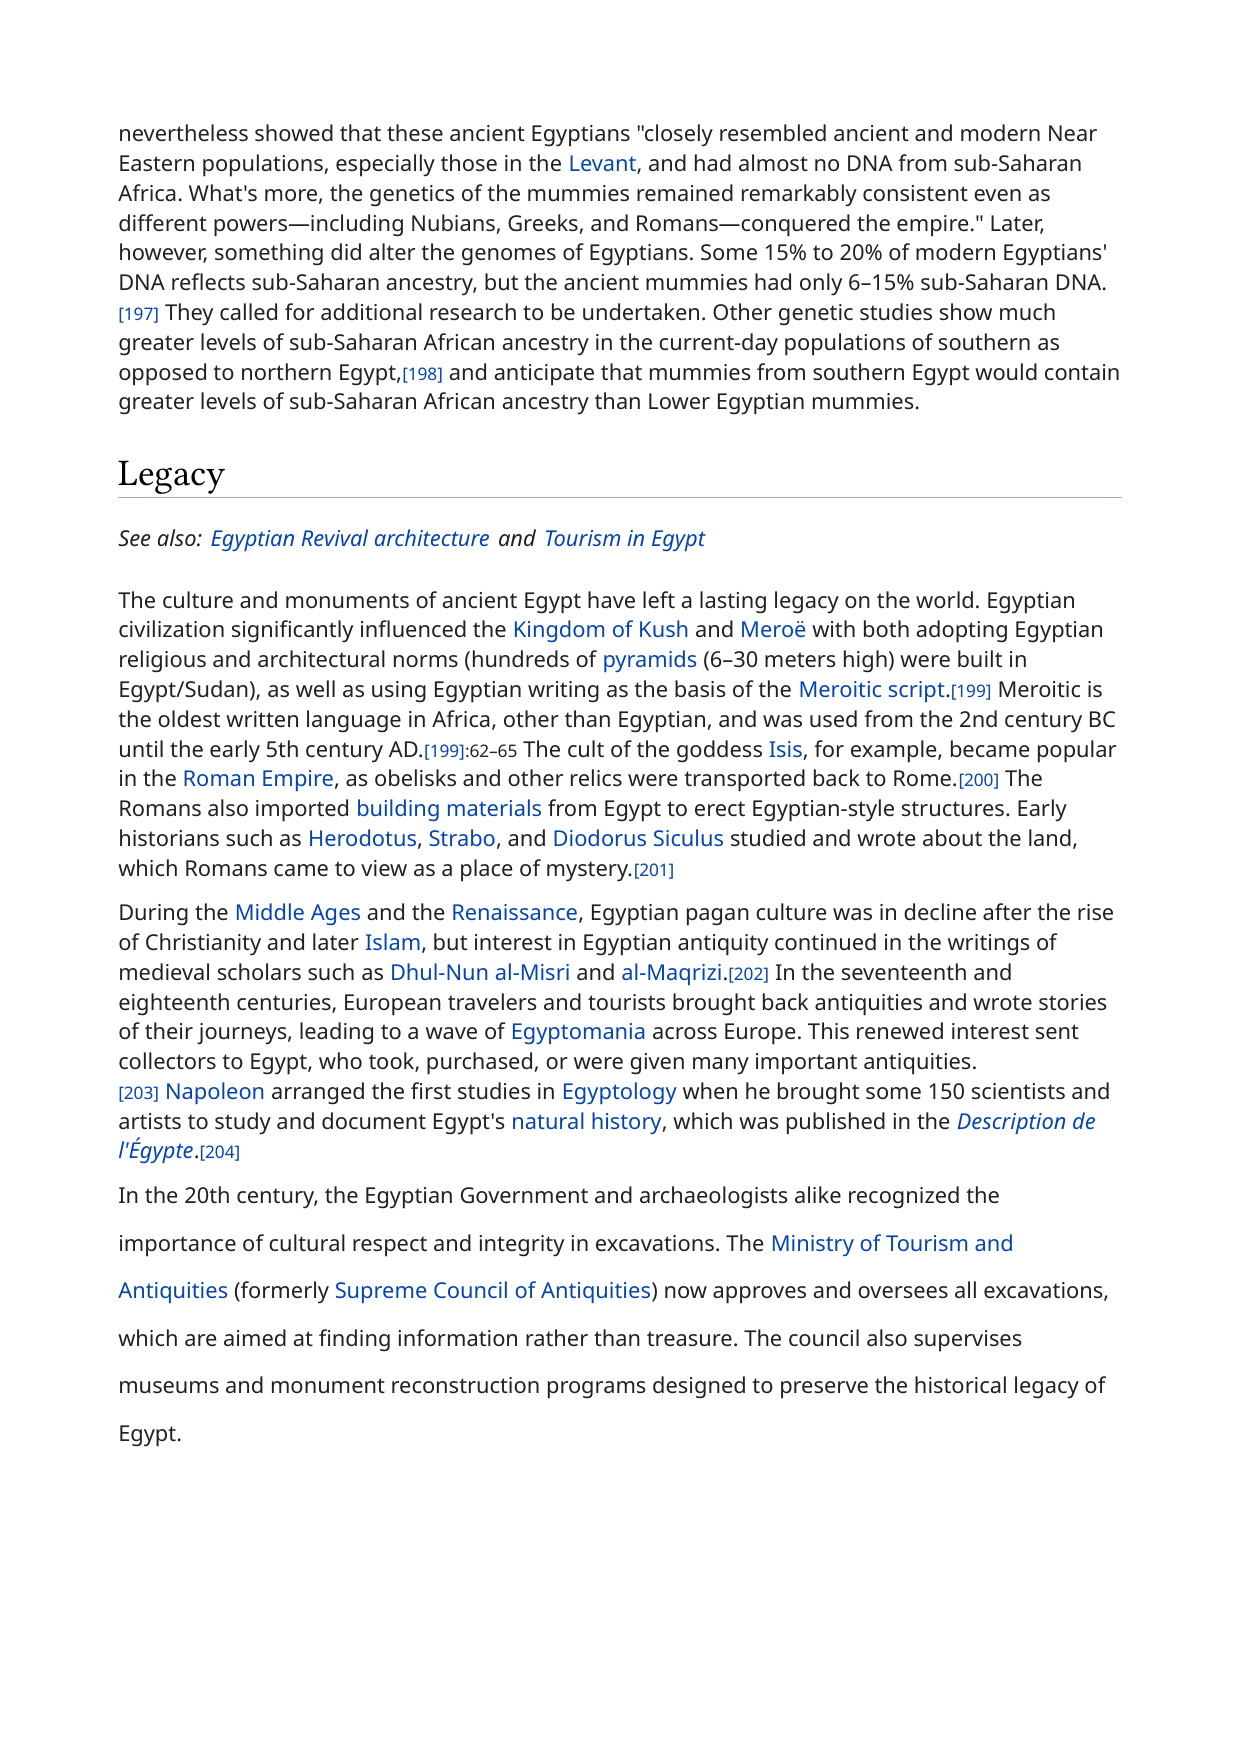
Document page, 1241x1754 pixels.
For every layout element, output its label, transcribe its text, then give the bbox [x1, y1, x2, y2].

text The culture and monuments of ancient Egypt have left a lasting legacy on the world. Egyptian civilization significantly influenced the Kingdom of Kush and Meroë with both adopting Egyptian religious and architectural norms (hundreds of pyramids (6–30 meters high) were built in Egypt/Sudan), as well as using Egyptian writing as the basis of the Meroitic script.[199] Meroitic is the oldest written language in Africa, other than Egyptian, and was used from the 2nd century BC until the early 5th century AD.[199]:62–65 The cult of the goddess Isis, for example, became popular in the Roman Empire, as obelisks and other relics were transported back to Rome.[200] The Romans also imported building materials from Egypt to erect Egyptian-style structures. Early historians such as Herodotus, Strabo, and Diodorus Siculus studied and wrote about the land, which Romans came to view as a place of mystery.[201] [118, 585, 1122, 883]
text nevertheless showed that these ancient Egyptians "closely resembled ancient and modern Near Eastern populations, especially those in the Levant, and had almost no DNA from sub-Saharan Africa. What's more, the genetics of the mummies remained remarkably consistent even as different powers—including Nubians, Greeks, and Romans—conquered the empire." Later, however, something did alter the genomes of Egyptians. Some 15% to 20% of modern Egyptians' DNA reflects sub-Saharan ancestry, but the ancient mummies had only 6–15% sub-Saharan DNA.[197] They called for additional research to be undertaken. Other genetic studies show much greater levels of sub-Saharan African ancestry in the current-day populations of southern as opposed to northern Egypt,[198] and anticipate that mummies from southern Egypt would contain greater levels of sub-Saharan African ancestry than Lower Egyptian mummies. [118, 118, 1122, 416]
text In the 20th century, the Egyptian Government and archaeologists alike recognized the importance of cultural respect and integrity in excavations. The Ministry of Tourism and Antiquities (formerly Supreme Council of Antiquities) now approves and oversees all excavations, which are aimed at finding information rather than treasure. The council also supervises museums and monument reconstruction programs designed to preserve the historical legacy of Egypt. [118, 1180, 1122, 1448]
text See also: Egyptian Revival architecture and Tourism in Egypt [118, 522, 1122, 552]
text During the Middle Ages and the Renaissance, Egyptian pagan culture was in decline after the rise of Christianity and later Islam, but interest in Egyptian antiquity continued in the writings of medieval scholars such as Dhul-Nun al-Misri and al-Maqrizi.[202] In the seventeenth and eighteenth centuries, European travelers and tourists brought back antiquities and wrote stories of their journeys, leading to a wave of Egyptomania across Europe. This renewed interest sent collectors to Egypt, who took, purchased, or were given many important antiquities.[203] Napoleon arranged the first studies in Egyptology when he brought some 150 scientists and artists to study and document Egypt's natural history, which was published in the Description de l'Égypte.[204] [118, 897, 1122, 1165]
subtitle Legacy [118, 451, 1122, 497]
